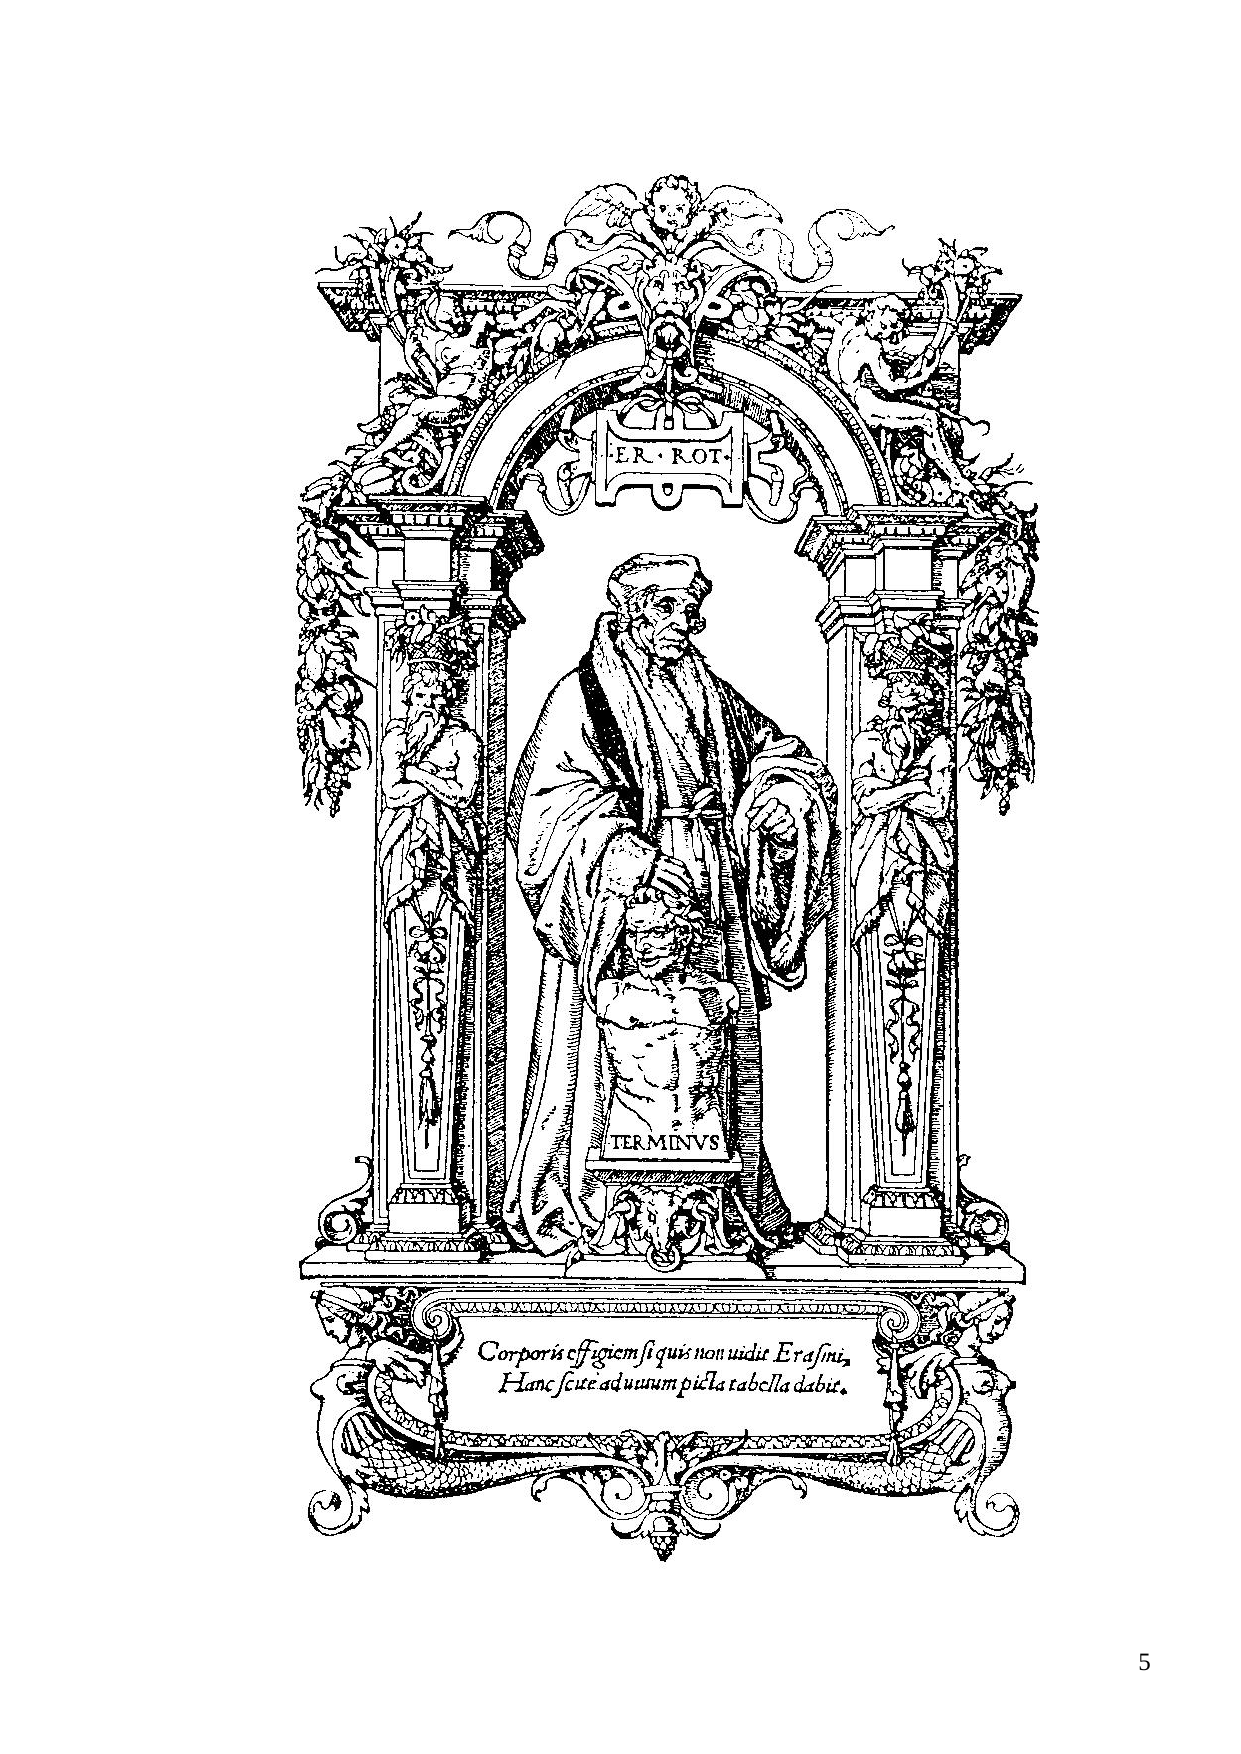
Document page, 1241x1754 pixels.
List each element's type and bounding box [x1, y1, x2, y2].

picture [150, 75, 1151, 1621]
